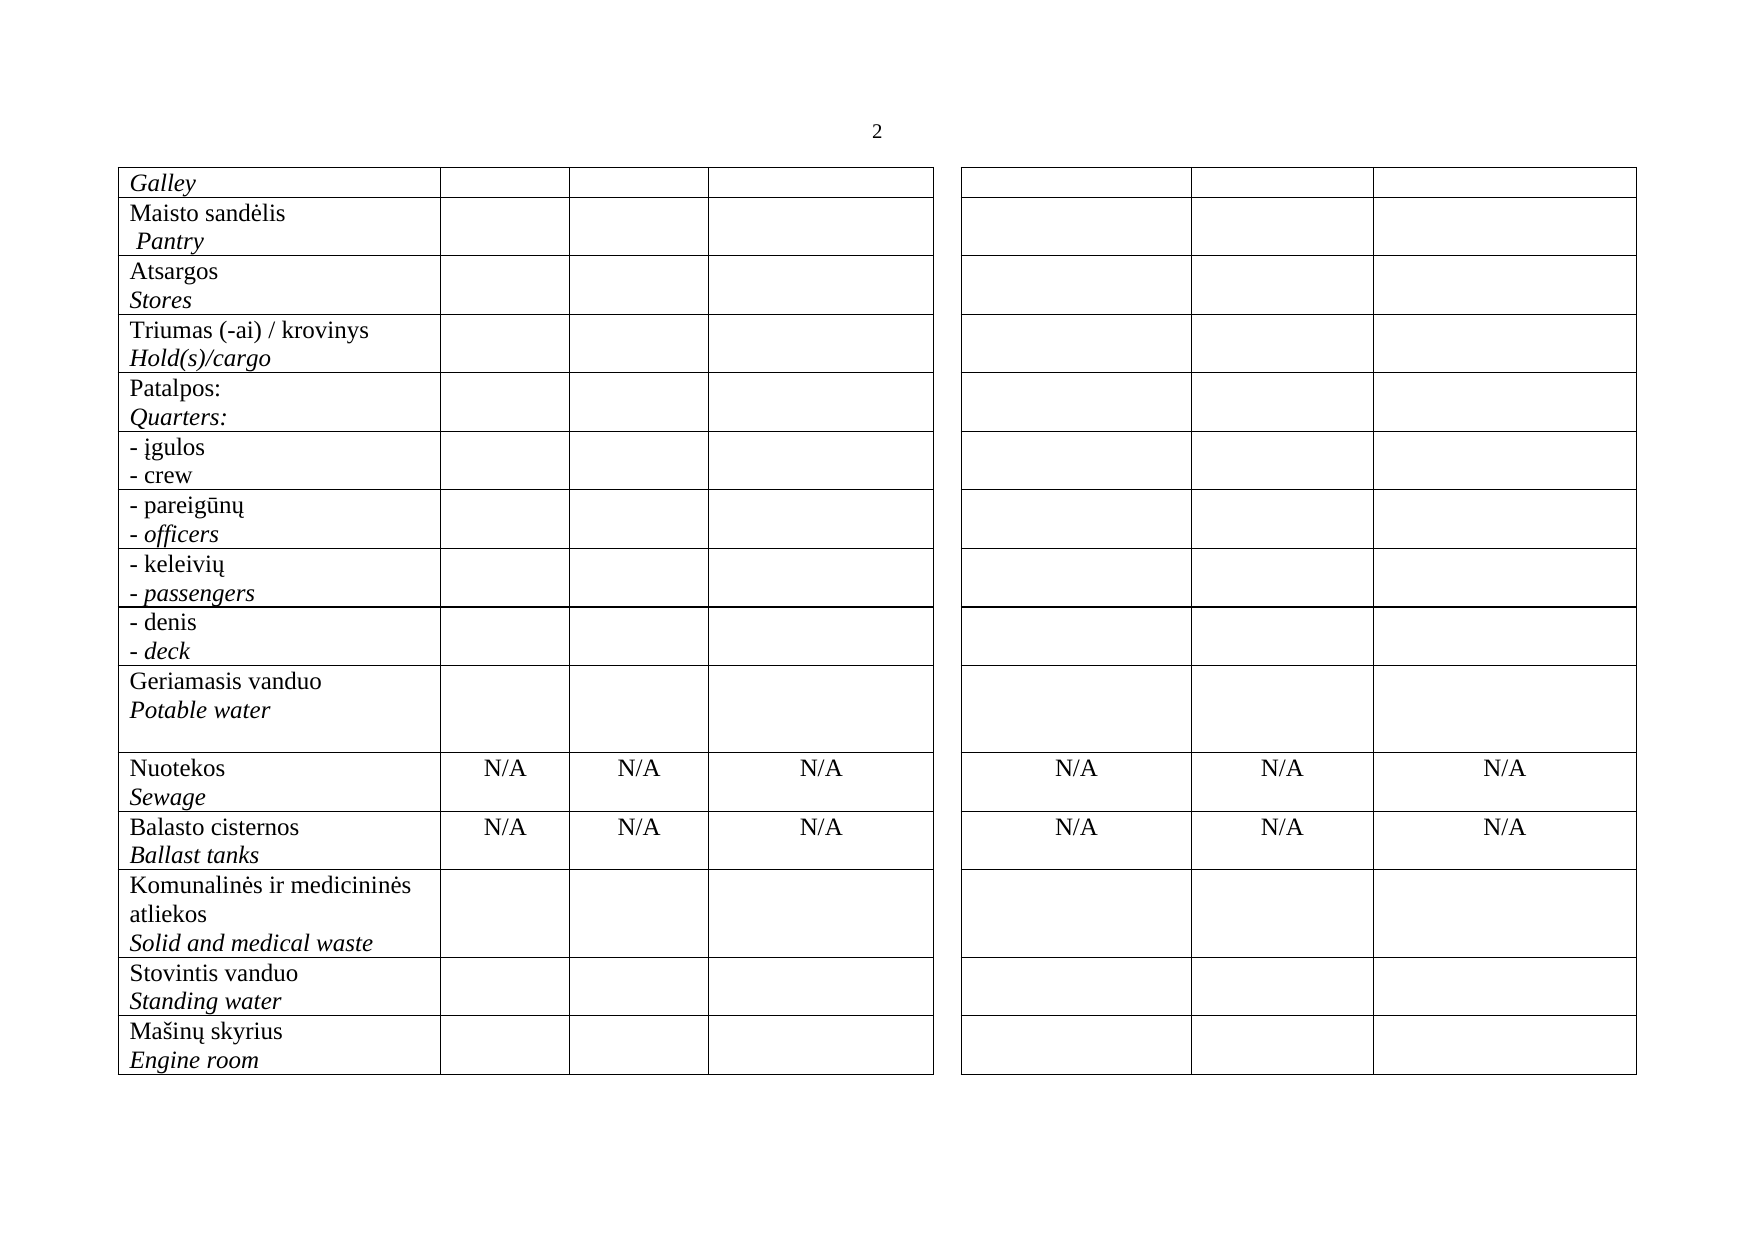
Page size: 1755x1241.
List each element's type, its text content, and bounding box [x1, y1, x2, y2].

table_cell [570, 256, 708, 314]
table_cell [441, 168, 569, 197]
table_cell [962, 168, 1191, 197]
table_cell [570, 373, 708, 431]
table_cell [570, 958, 708, 1015]
table_cell [1374, 373, 1636, 431]
table_cell Komunalinės ir medicininės atliekos Solid and medical waste [119, 870, 440, 957]
table_cell [709, 1016, 933, 1074]
table_cell [570, 870, 708, 957]
table_cell [1374, 958, 1636, 1015]
table_cell Patalpos: Quarters: [119, 373, 440, 431]
table_cell [570, 198, 708, 255]
table_cell [709, 608, 933, 665]
table_cell [1374, 549, 1636, 606]
table_cell [962, 490, 1191, 548]
table_cell [1192, 256, 1373, 314]
table_cell [1192, 490, 1373, 548]
table_cell - įgulos - crew [119, 432, 440, 489]
table_cell [441, 198, 569, 255]
table_cell [1374, 315, 1636, 372]
table_cell [934, 811, 961, 869]
table_cell [1192, 608, 1373, 665]
table_cell [1374, 608, 1636, 665]
table_cell [1374, 432, 1636, 489]
table_cell N/A [1192, 812, 1373, 869]
table_cell N/A [709, 812, 933, 869]
table_cell [1374, 198, 1636, 255]
table_cell [441, 373, 569, 431]
table_cell N/A [441, 753, 569, 811]
table_cell [1374, 870, 1636, 957]
table_cell Atsargos Stores [119, 256, 440, 314]
table_cell N/A [570, 753, 708, 811]
table_cell [570, 608, 708, 665]
table_cell [1192, 1016, 1373, 1074]
table_cell [1192, 958, 1373, 1015]
table_cell [962, 315, 1191, 372]
table_cell Maisto sandėlis Pantry [119, 198, 440, 255]
table_cell [934, 665, 961, 752]
table_cell [1374, 168, 1636, 197]
table_cell [962, 870, 1191, 957]
table_cell N/A [1374, 812, 1636, 869]
table_cell [441, 432, 569, 489]
table_cell [1192, 432, 1373, 489]
table_cell [934, 372, 961, 431]
table_cell [441, 1016, 569, 1074]
table_cell Mašinų skyrius Engine room [119, 1016, 440, 1074]
table_cell [709, 256, 933, 314]
table_cell [441, 870, 569, 957]
table_cell N/A [962, 812, 1191, 869]
table_cell [441, 490, 569, 548]
table_cell [934, 167, 961, 197]
table_cell [570, 490, 708, 548]
table_cell [441, 608, 569, 665]
table_cell [962, 256, 1191, 314]
table_cell [570, 1016, 708, 1074]
table_cell [934, 255, 961, 314]
table_cell [570, 168, 708, 197]
table_cell [1192, 168, 1373, 197]
table_cell [1192, 549, 1373, 606]
table_cell [962, 608, 1191, 665]
table_cell [709, 315, 933, 372]
table_cell [1374, 1016, 1636, 1074]
table_cell [934, 1015, 961, 1074]
table_cell Galley [119, 168, 440, 197]
table_cell N/A [962, 753, 1191, 811]
table_cell [709, 549, 933, 606]
table_cell [709, 958, 933, 1015]
table_cell [934, 606, 961, 665]
table_cell [709, 666, 933, 752]
table_cell [709, 373, 933, 431]
table_cell [962, 198, 1191, 255]
table_cell [934, 314, 961, 372]
table_cell Stovintis vanduo Standing water [119, 958, 440, 1015]
table_cell [934, 752, 961, 811]
table_cell N/A [1374, 753, 1636, 811]
table_cell [709, 168, 933, 197]
table_cell [1192, 198, 1373, 255]
table_cell - denis - deck [119, 608, 440, 665]
table_cell [441, 958, 569, 1015]
table_cell [1374, 256, 1636, 314]
table_cell [1374, 666, 1636, 752]
table_cell [709, 432, 933, 489]
table_cell [570, 315, 708, 372]
table_cell N/A [570, 812, 708, 869]
table_cell [962, 373, 1191, 431]
table_cell Triumas (-ai) / krovinys Hold(s)/cargo [119, 315, 440, 372]
table_cell [962, 958, 1191, 1015]
table_cell [1192, 666, 1373, 752]
table_cell [709, 198, 933, 255]
table_cell [934, 957, 961, 1015]
table_cell [709, 870, 933, 957]
table_cell [962, 432, 1191, 489]
table_cell [1192, 373, 1373, 431]
table_cell [962, 1016, 1191, 1074]
table_cell [709, 490, 933, 548]
table_cell Balasto cisternos Ballast tanks [119, 812, 440, 869]
table_cell [1374, 490, 1636, 548]
table_cell [441, 256, 569, 314]
table_cell [962, 549, 1191, 606]
table_cell N/A [1192, 753, 1373, 811]
table_cell [934, 869, 961, 957]
table_cell [962, 666, 1191, 752]
table_cell [441, 549, 569, 606]
table_cell Nuotekos Sewage [119, 753, 440, 811]
table_cell Geriamasis vanduo Potable water [119, 666, 440, 752]
table_cell N/A [709, 753, 933, 811]
table_cell [441, 315, 569, 372]
table_cell [570, 432, 708, 489]
table_cell N/A [441, 812, 569, 869]
table_cell - pareigūnų - officers [119, 490, 440, 548]
table_cell [441, 666, 569, 752]
table_cell [570, 549, 708, 606]
table_cell [1192, 315, 1373, 372]
table_cell [1192, 870, 1373, 957]
table_cell [570, 666, 708, 752]
table_cell [934, 548, 961, 606]
table_cell [934, 431, 961, 489]
table_cell [934, 197, 961, 255]
table_cell [934, 489, 961, 548]
table_cell - keleivių - passengers [119, 549, 440, 606]
